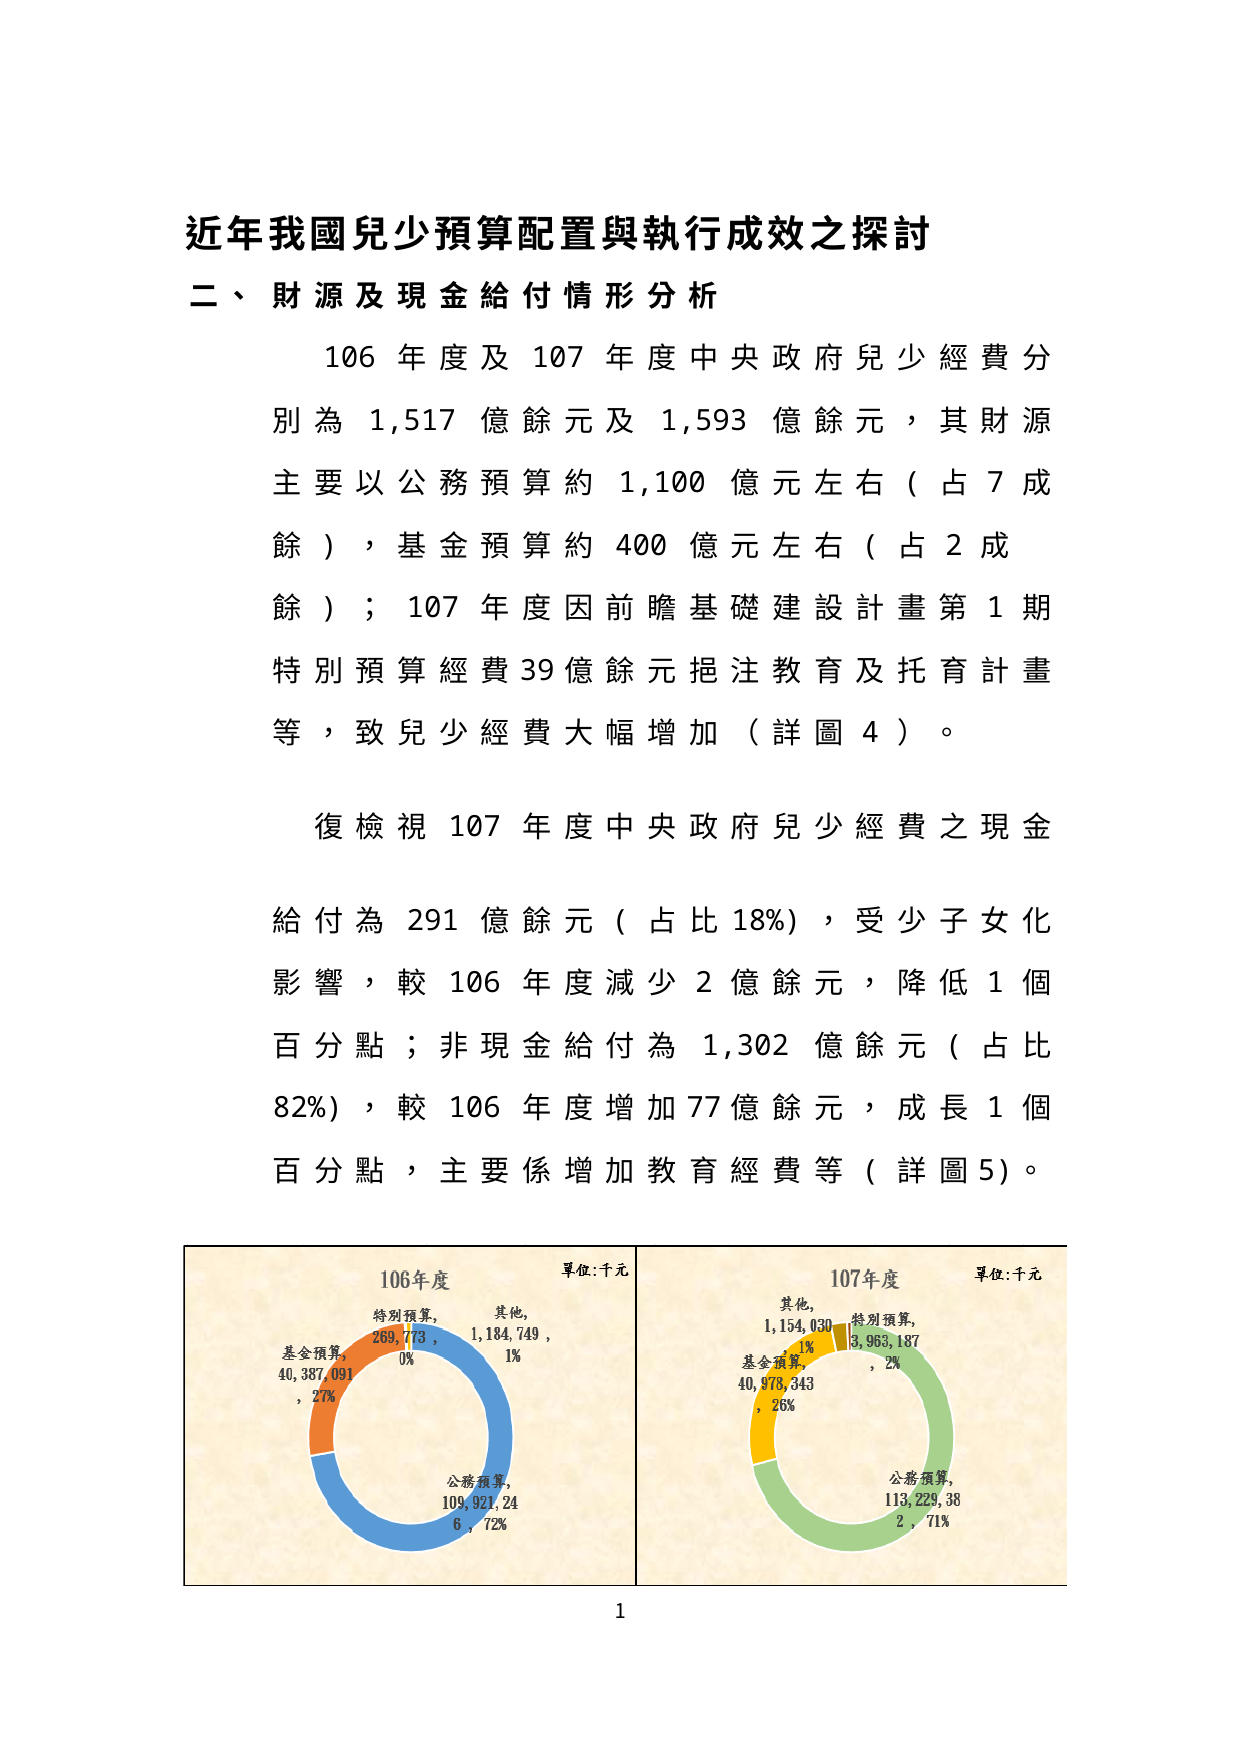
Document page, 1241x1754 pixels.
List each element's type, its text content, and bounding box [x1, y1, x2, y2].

text 二、財源及現金給付情形分析 [183, 252, 1058, 314]
text 復檢視107年度中央政府兒少經費之現金給付為291億餘元(占比18%)，受少子女化影響，較106年度減少2億餘元，降低1個百分點；非現金給付為1,302億餘元(占比82%)，較106年度增加77億餘元，成長1個百分點，主要係增加教育經費等(詳圖5)。 [242, 752, 1058, 1189]
text 106年度及107年度中央政府兒少經費分別為1,517億餘元及1,593億餘元，其財源主要以公務預算約1,100億元左右(占7成餘)，基金預算約400億元左右(占2成餘)；107年度因前瞻基礎建設計畫第1期特別預算經費39億餘元挹注教育及托育計畫等，致兒少經費大幅增加（詳圖4）。 [242, 314, 1058, 752]
text 近年我國兒少預算配置與執行成效之探討 [183, 189, 1028, 252]
